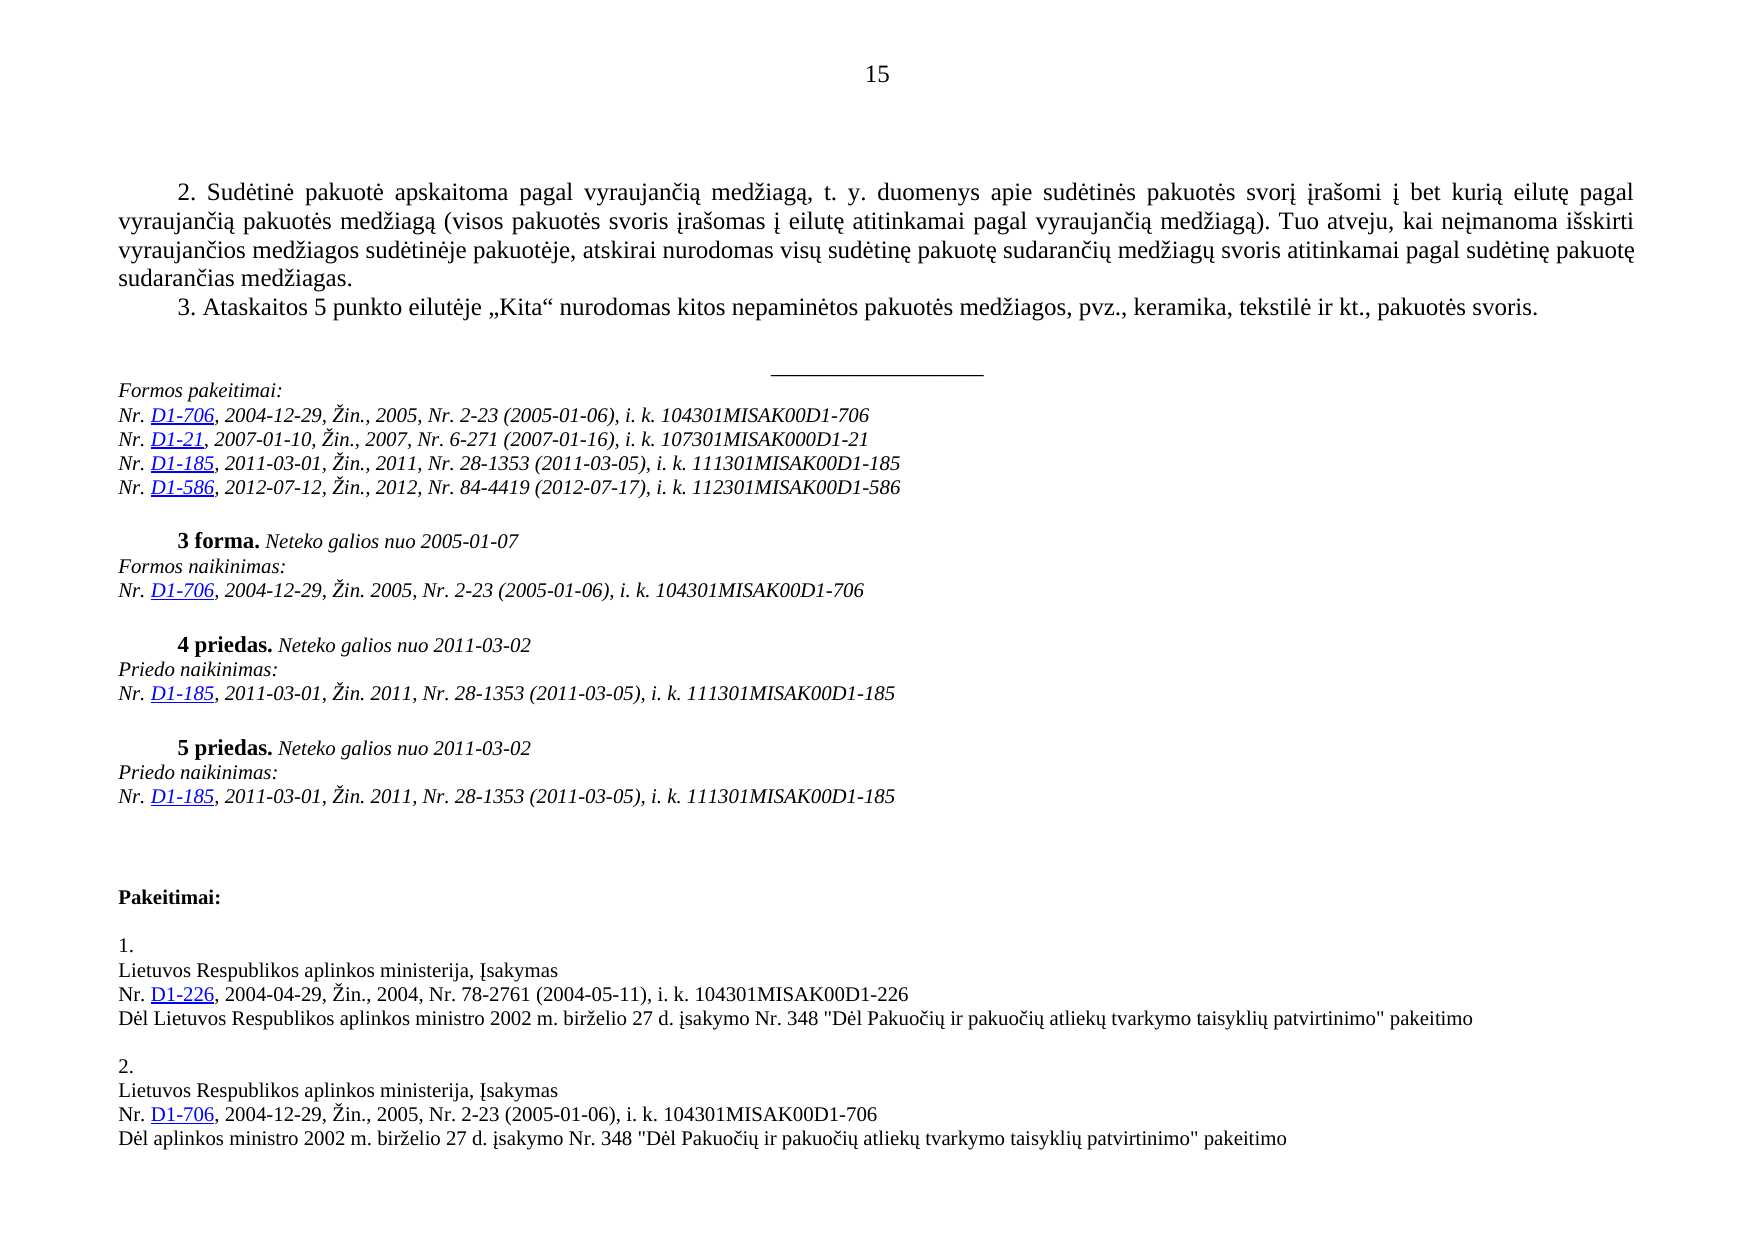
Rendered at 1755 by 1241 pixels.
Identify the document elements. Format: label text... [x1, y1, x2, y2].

text 4 priedas. Neteko galios nuo 2011-03-02 [118, 631, 1636, 657]
text 2. [118, 1054, 1636, 1078]
text Nr. D1-706, 2004-12-29, Žin., 2005, Nr. 2-23 (2005-01-06), i. k. 104301MISAK00D1-706 [118, 1102, 1636, 1126]
text 1. [118, 933, 1636, 957]
text Dėl aplinkos ministro 2002 m. birželio 27 d. įsakymo Nr. 348 "Dėl Pakuočių ir pakuočių atliekų tvarkymo taisyklių patvirtinimo" pakeitimo [118, 1126, 1636, 1150]
text Nr. D1-185, 2011-03-01, Žin. 2011, Nr. 28-1353 (2011-03-05), i. k. 111301MISAK00D1-185 [118, 681, 1636, 705]
text Pakeitimai: [118, 885, 1636, 909]
text Formos naikinimas: [118, 554, 1636, 578]
text Nr. D1-706, 2004-12-29, Žin., 2005, Nr. 2-23 (2005-01-06), i. k. 104301MISAK00D1-706 [118, 402, 1636, 427]
text _________________ [118, 350, 1636, 378]
text 3 forma. Neteko galios nuo 2005-01-07 [118, 527, 1636, 554]
text Nr. D1-706, 2004-12-29, Žin. 2005, Nr. 2-23 (2005-01-06), i. k. 104301MISAK00D1-706 [118, 578, 1636, 602]
text Nr. D1-21, 2007-01-10, Žin., 2007, Nr. 6-271 (2007-01-16), i. k. 107301MISAK000D1-21 [118, 427, 1636, 451]
text Lietuvos Respublikos aplinkos ministerija, Įsakymas [118, 1078, 1636, 1102]
text Priedo naikinimas: [118, 657, 1636, 681]
text 2. Sudėtinė pakuotė apskaitoma pagal vyraujančią medžiagą, t. y. duomenys apie sudėtinės pakuotės svorį įrašomi į bet kurią eilutę pagal vyraujančią pakuotės medžiagą (visos pakuotės svoris įrašomas į eilutę atitinkamai pagal vyraujančią medžiagą). Tuo atveju, kai neįmanoma išskirti vyraujančios medžiagos sudėtinėje pakuotėje, atskirai nurodomas visų sudėtinę pakuotę sudarančių medžiagų svoris atitinkamai pagal sudėtinę pakuotę sudarančias medžiagas. [118, 177, 1636, 292]
text 3. Ataskaitos 5 punkto eilutėje „Kita“ nurodomas kitos nepaminėtos pakuotės medžiagos, pvz., keramika, tekstilė ir kt., pakuotės svoris. [118, 292, 1636, 321]
text Nr. D1-185, 2011-03-01, Žin., 2011, Nr. 28-1353 (2011-03-05), i. k. 111301MISAK00D1-185 [118, 451, 1636, 475]
text Nr. D1-586, 2012-07-12, Žin., 2012, Nr. 84-4419 (2012-07-17), i. k. 112301MISAK00D1-586 [118, 475, 1636, 499]
text Dėl Lietuvos Respublikos aplinkos ministro 2002 m. birželio 27 d. įsakymo Nr. 348 "Dėl Pakuočių ir pakuočių atliekų tvarkymo taisyklių patvirtinimo" pakeitimo [118, 1006, 1636, 1030]
text 5 priedas. Neteko galios nuo 2011-03-02 [118, 734, 1636, 760]
text Nr. D1-185, 2011-03-01, Žin. 2011, Nr. 28-1353 (2011-03-05), i. k. 111301MISAK00D1-185 [118, 784, 1636, 808]
text Lietuvos Respublikos aplinkos ministerija, Įsakymas [118, 957, 1636, 982]
text Priedo naikinimas: [118, 760, 1636, 784]
text Nr. D1-226, 2004-04-29, Žin., 2004, Nr. 78-2761 (2004-05-11), i. k. 104301MISAK00D1-226 [118, 982, 1636, 1006]
text Formos pakeitimai: [118, 378, 1636, 402]
